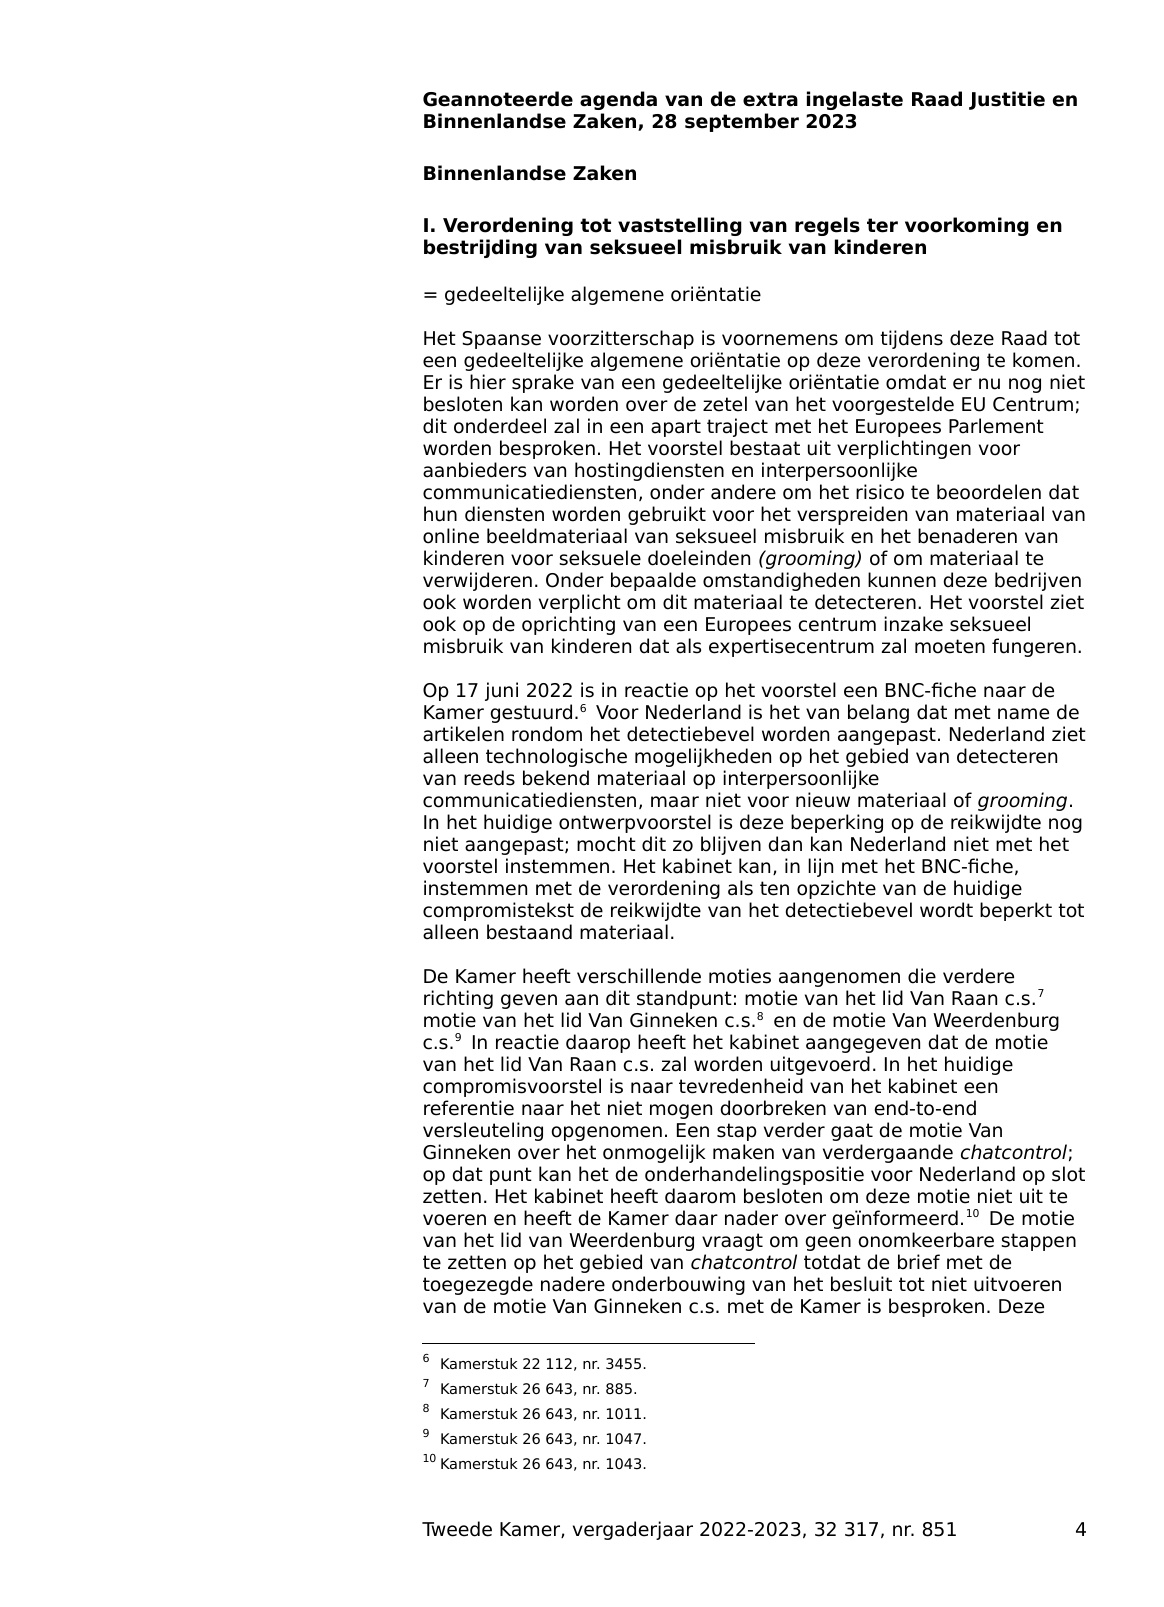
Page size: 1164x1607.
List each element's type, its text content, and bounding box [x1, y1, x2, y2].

text De Kamer heeft verschillende moties aangenomen die verdere richting geven aan dit standpunt: motie van het lid Van Raan c.s. motie van het lid Van Ginneken c.s. en de motie Van Weerdenburg c.s. In reactie daarop heeft het kabinet aangegeven dat de motie van het lid Van Raan c.s. zal worden uitgevoerd. In het huidige compromisvoorstel is naar tevredenheid van het kabinet een referentie naar het niet mogen doorbreken van end-to-end versleuteling opgenomen. Een stap verder gaat de motie Van Ginneken over het onmogelijk maken van verdergaande chatcontrol; op dat punt kan het de onderhandelingspositie voor Nederland op slot zetten. Het kabinet heeft daarom besloten om deze motie niet uit te voeren en heeft de Kamer daar nader over geïnformeerd. De motie van het lid van Weerdenburg vraagt om geen onomkeerbare stappen te zetten op het gebied van chatcontrol totdat de brief met de toegezegde nadere onderbouwing van het besluit tot niet uitvoeren van de motie Van Ginneken c.s. met de Kamer is besproken. Deze [422, 966, 1087, 1318]
subtitle I. Verordening tot vaststelling van regels ter voorkoming en bestrijding van seksueel misbruik van kinderen [422, 215, 1087, 259]
text = gedeeltelijke algemene oriëntatie [422, 284, 1087, 306]
text Het Spaanse voorzitterschap is voornemens om tijdens deze Raad tot een gedeeltelijke algemene oriëntatie op deze verordening te komen. Er is hier sprake van een gedeeltelijke oriëntatie omdat er nu nog niet besloten kan worden over de zetel van het voorgestelde EU Centrum; dit onderdeel zal in een apart traject met het Europees Parlement worden besproken. Het voorstel bestaat uit verplichtingen voor aanbieders van hostingdiensten en interpersoonlijke communicatiediensten, onder andere om het risico te beoordelen dat hun diensten worden gebruikt voor het verspreiden van materiaal van online beeldmateriaal van seksueel misbruik en het benaderen van kinderen voor seksuele doeleinden (grooming) of om materiaal te verwijderen. Onder bepaalde omstandigheden kunnen deze bedrijven ook worden verplicht om dit materiaal te detecteren. Het voorstel ziet ook op de oprichting van een Europees centrum inzake seksueel misbruik van kinderen dat als expertisecentrum zal moeten fungeren. [422, 328, 1087, 658]
text Op 17 juni 2022 is in reactie op het voorstel een BNC-fiche naar de Kamer gestuurd. Voor Nederland is het van belang dat met name de artikelen rondom het detectiebevel worden aangepast. Nederland ziet alleen technologische mogelijkheden op het gebied van detecteren van reeds bekend materiaal op interpersoonlijke communicatiediensten, maar niet voor nieuw materiaal of grooming. In het huidige ontwerpvoorstel is deze beperking op de reikwijdte nog niet aangepast; mocht dit zo blijven dan kan Nederland niet met het voorstel instemmen. Het kabinet kan, in lijn met het BNC-fiche, instemmen met de verordening als ten opzichte van de huidige compromistekst de reikwijdte van het detectiebevel wordt beperkt tot alleen bestaand materiaal. [422, 680, 1087, 944]
text Kamerstuk 26 643, nr. 1011. [422, 1402, 1087, 1424]
text Kamerstuk 26 643, nr. 885. [422, 1377, 1087, 1399]
subtitle Geannoteerde agenda van de extra ingelaste Raad Justitie en Binnenlandse Zaken, 28 september 2023 [422, 89, 1087, 133]
text Kamerstuk 26 643, nr. 1043. [422, 1452, 1087, 1474]
subtitle Binnenlandse Zaken [422, 163, 1087, 185]
text Kamerstuk 22 112, nr. 3455. [422, 1352, 1087, 1374]
text Kamerstuk 26 643, nr. 1047. [422, 1427, 1087, 1449]
